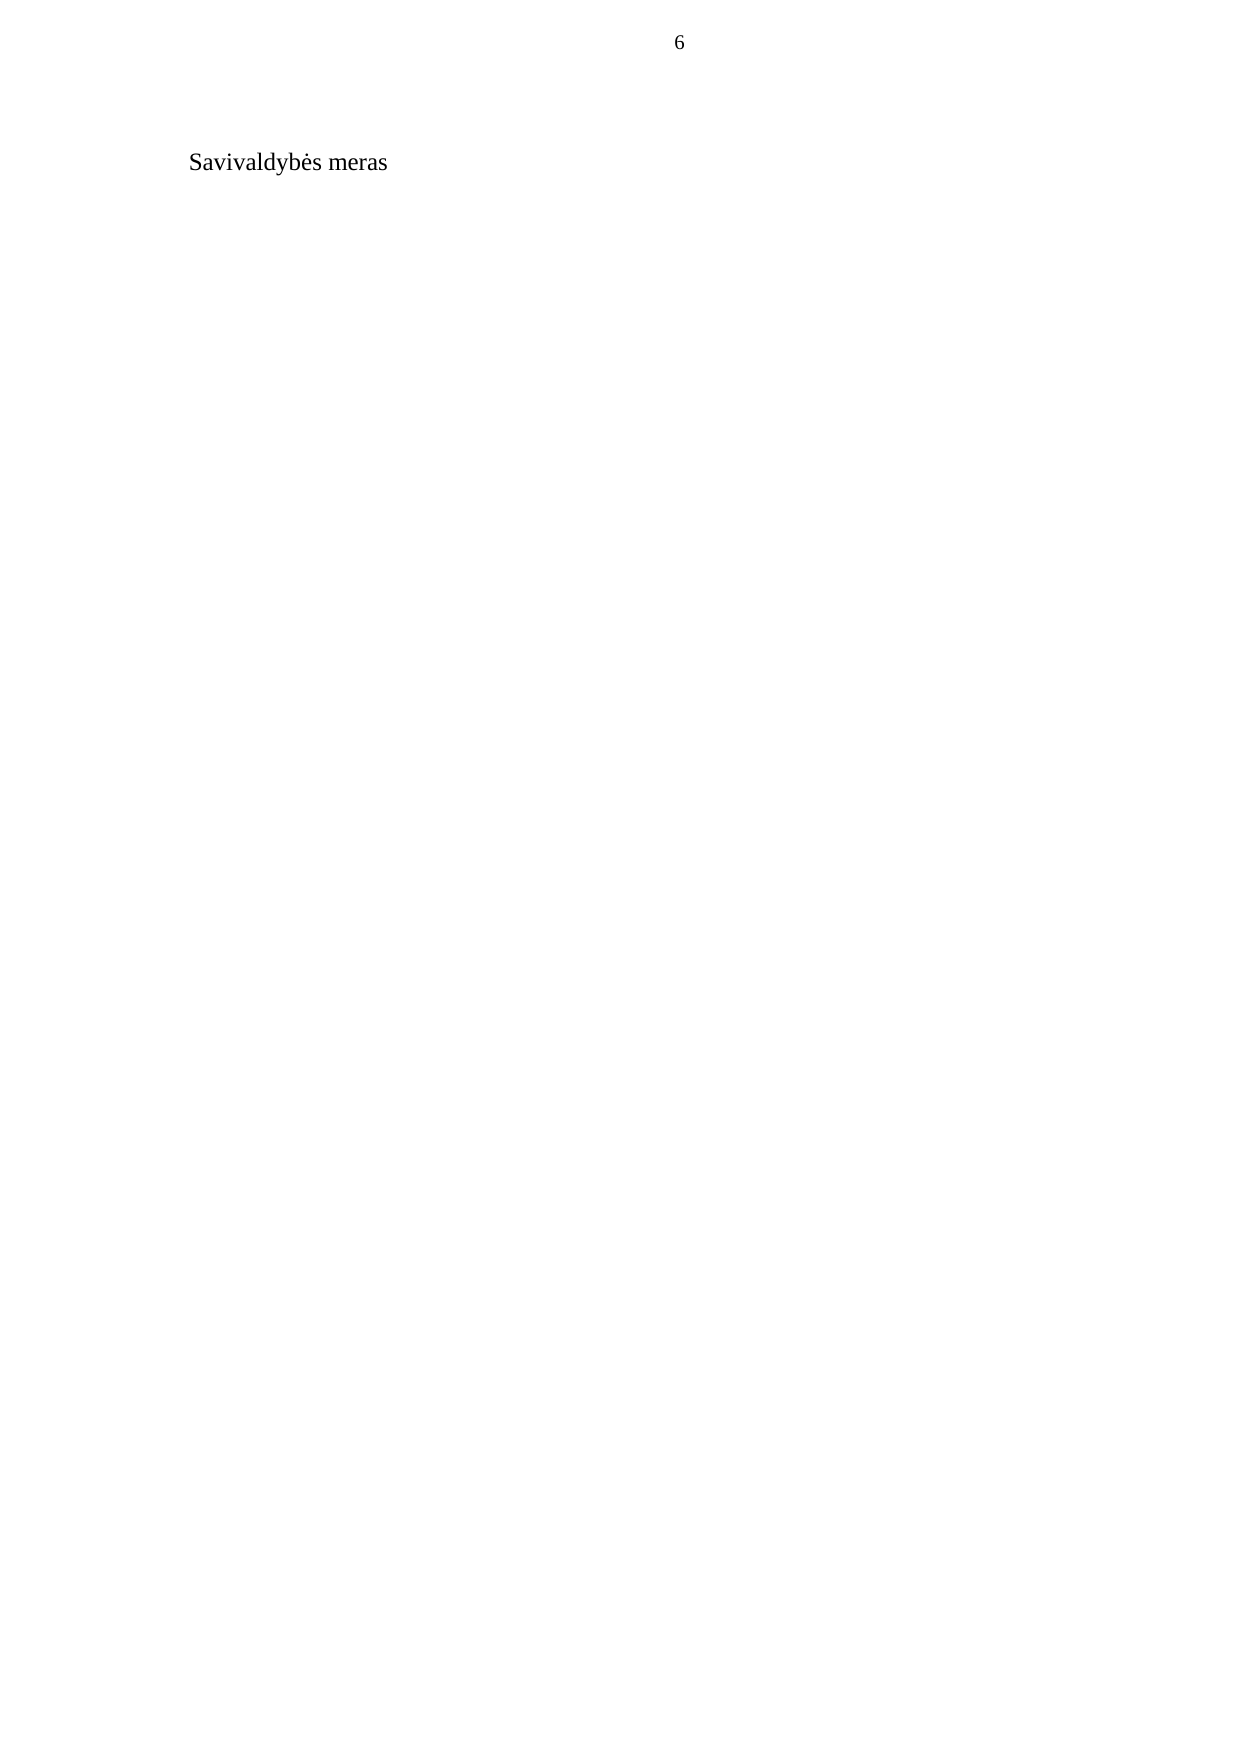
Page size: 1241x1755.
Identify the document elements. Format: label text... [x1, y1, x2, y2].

table_header [602, 147, 770, 176]
table_header [770, 147, 1182, 176]
table_header Savivaldybės meras [177, 147, 602, 176]
